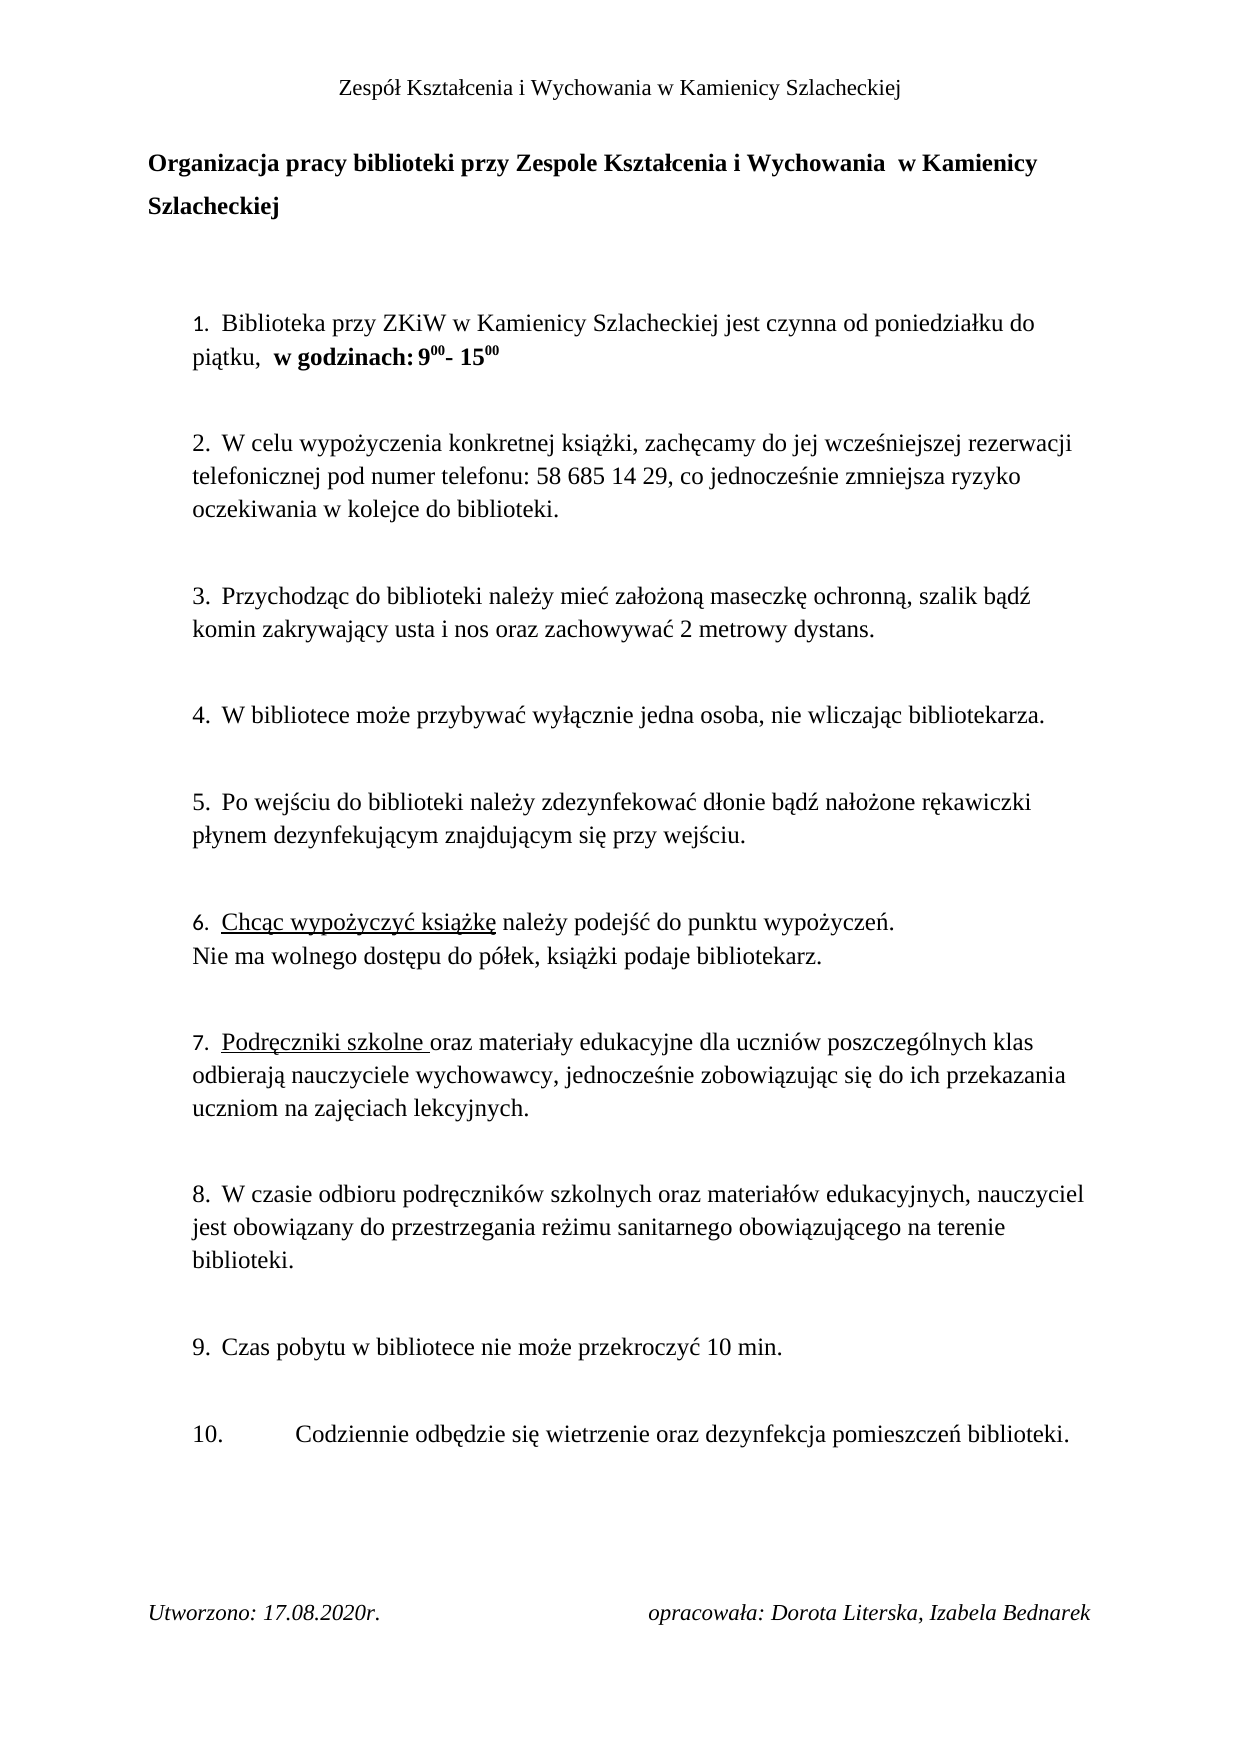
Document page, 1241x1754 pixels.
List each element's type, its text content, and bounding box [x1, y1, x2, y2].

list Przychodząc do biblioteki należy mieć założoną maseczkę ochronną, szalik bądź komin zakrywający usta i nos oraz zachowywać 2 metrowy dystans. [192, 581, 1093, 676]
list Organizacja pracy biblioteki przy Zespole Kształcenia i Wychowania w Kamienicy Szlacheckiej [148, 148, 1093, 219]
list W bibliotece może przybywać wyłącznie jedna osoba, nie wliczając bibliotekarza. [192, 701, 1093, 762]
list Biblioteka przy ZKiW w Kamienicy Szlacheckiej jest czynna od poniedziałku do piątku, w godzinach: 900- 1500 [192, 308, 1093, 403]
list Po wejściu do biblioteki należy zdezynfekować dłonie bądź nałożone rękawiczki płynem dezynfekującym znajdującym się przy wejściu. [192, 787, 1093, 882]
list Chcąc wypożyczyć książkę należy podejść do punktu wypożyczeń. Nie ma wolnego dostępu do półek, książki podaje bibliotekarz. [192, 907, 1093, 1002]
list Codziennie odbędzie się wietrzenie oraz dezynfekcja pomieszczeń biblioteki. [192, 1419, 1093, 1447]
list Podręczniki szkolne oraz materiały edukacyjne dla uczniów poszczególnych klas odbierają nauczyciele wychowawcy, jednocześnie zobowiązując się do ich przekazania uczniom na zajęciach lekcyjnych. [192, 1027, 1093, 1154]
list Czas pobytu w bibliotece nie może przekroczyć 10 min. [192, 1332, 1093, 1394]
list W czasie odbioru podręczników szkolnych oraz materiałów edukacyjnych, nauczyciel jest obowiązany do przestrzegania reżimu sanitarnego obowiązującego na terenie biblioteki. [192, 1179, 1093, 1307]
list W celu wypożyczenia konkretnej książki, zachęcamy do jej wcześniejszej rezerwacji telefonicznej pod numer telefonu: 58 685 14 29, co jednocześnie zmniejsza ryzyko oczekiwania w kolejce do biblioteki. [192, 428, 1093, 556]
